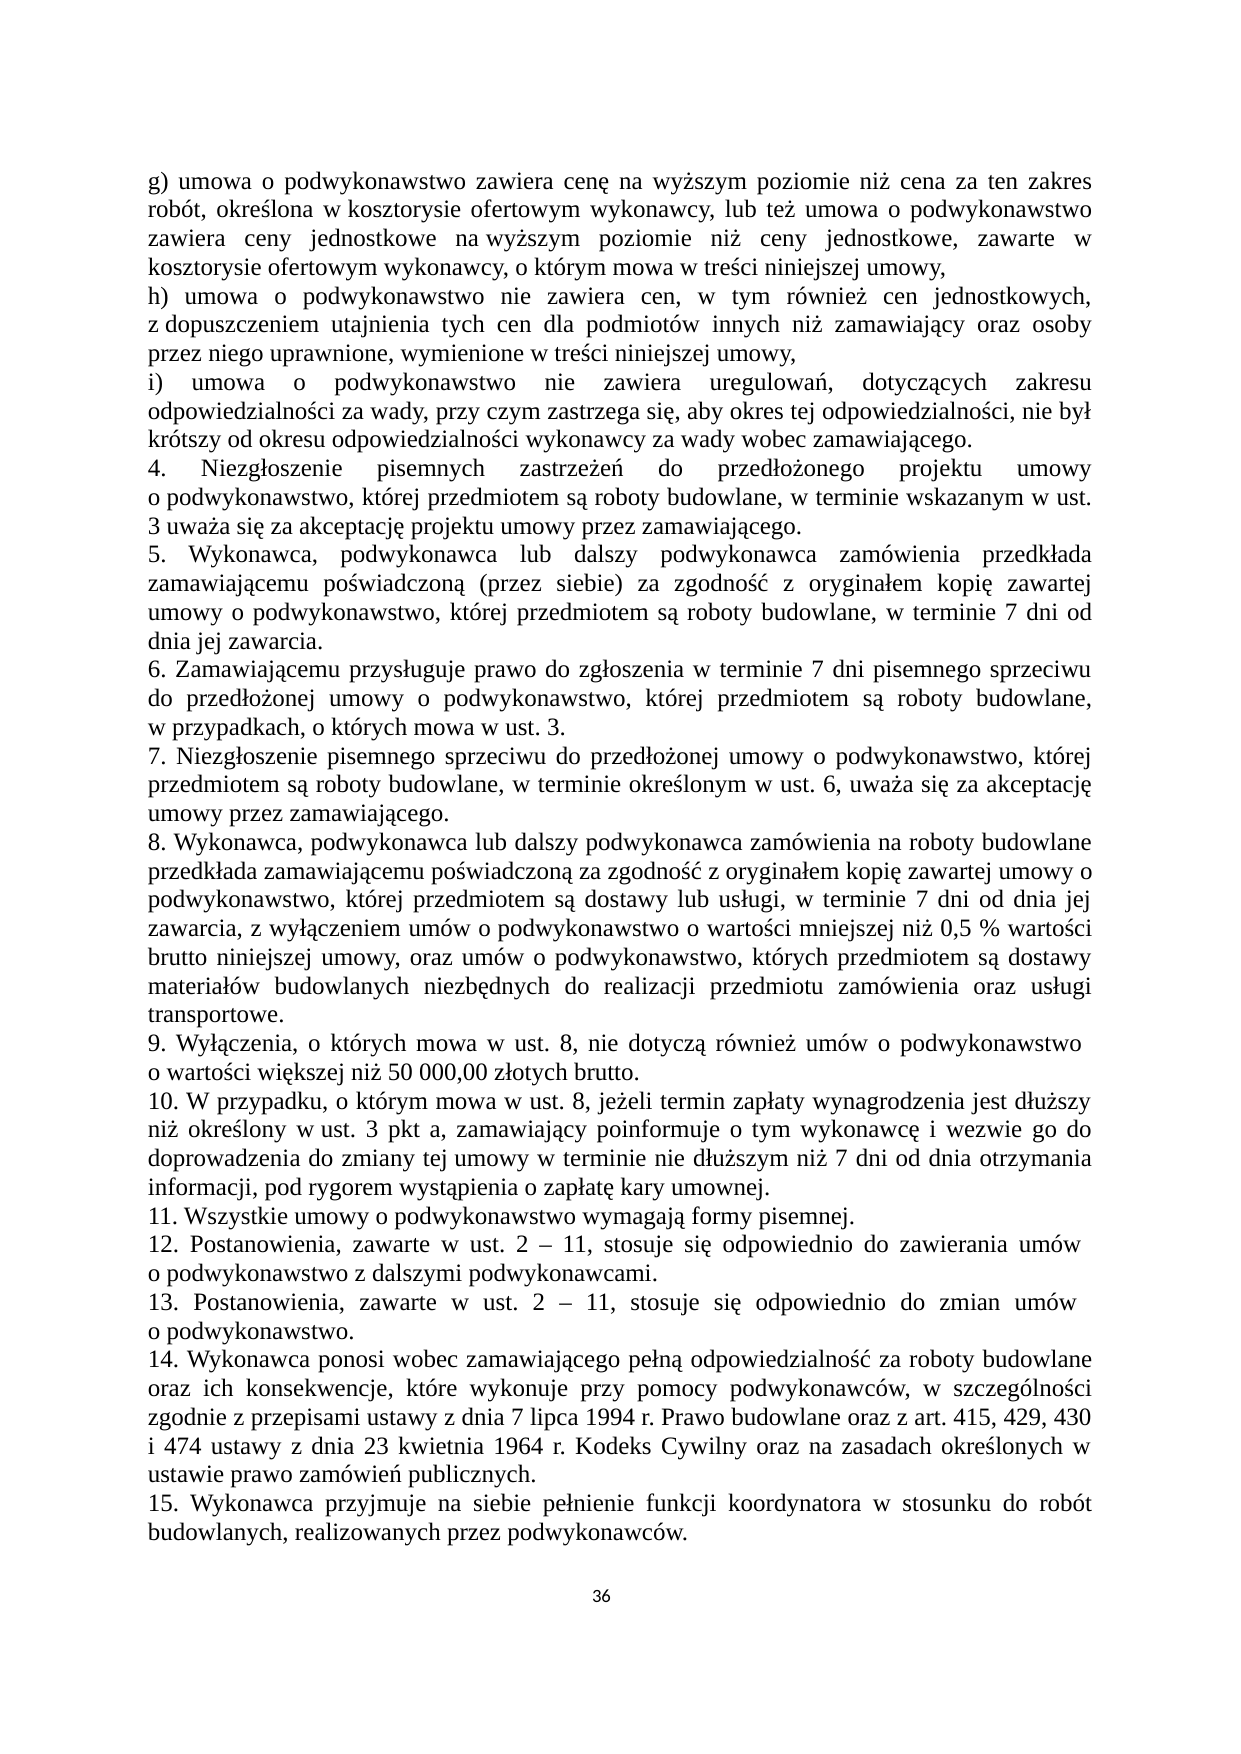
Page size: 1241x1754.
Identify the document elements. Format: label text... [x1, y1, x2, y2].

text i) umowa o podwykonawstwo nie zawiera uregulowań, dotyczących zakresu odpowiedzialności za wady, przy czym zastrzega się, aby okres tej odpowiedzialności, nie był krótszy od okresu odpowiedzialności wykonawcy za wady wobec zamawiającego. [148, 367, 1093, 453]
text 9. Wyłączenia, o których mowa w ust. 8, nie dotyczą również umów o podwykonawstwo o wartości większej niż 50 000,00 złotych brutto. [148, 1028, 1093, 1086]
text 13. Postanowienia, zawarte w ust. 2 – 11, stosuje się odpowiednio do zmian umów o podwykonawstwo. [148, 1287, 1093, 1344]
text 10. W przypadku, o którym mowa w ust. 8, jeżeli termin zapłaty wynagrodzenia jest dłuższy niż określony w ust. 3 pkt a, zamawiający poinformuje o tym wykonawcę i wezwie go do doprowadzenia do zmiany tej umowy w terminie nie dłuższym niż 7 dni od dnia otrzymania informacji, pod rygorem wystąpienia o zapłatę kary umownej. [148, 1086, 1093, 1201]
text 15. Wykonawca przyjmuje na siebie pełnienie funkcji koordynatora w stosunku do robót budowlanych, realizowanych przez podwykonawców. [148, 1488, 1093, 1546]
text 6. Zamawiającemu przysługuje prawo do zgłoszenia w terminie 7 dni pisemnego sprzeciwu do przedłożonej umowy o podwykonawstwo, której przedmiotem są roboty budowlane, w przypadkach, o których mowa w ust. 3. [148, 654, 1093, 741]
text 12. Postanowienia, zawarte w ust. 2 – 11, stosuje się odpowiednio do zawierania umów o podwykonawstwo z dalszymi podwykonawcami. [148, 1229, 1093, 1287]
text g) umowa o podwykonawstwo zawiera cenę na wyższym poziomie niż cena za ten zakres robót, określona w kosztorysie ofertowym wykonawcy, lub też umowa o podwykonawstwo zawiera ceny jednostkowe na wyższym poziomie niż ceny jednostkowe, zawarte w kosztorysie ofertowym wykonawcy, o którym mowa w treści niniejszej umowy, [148, 166, 1093, 281]
text h) umowa o podwykonawstwo nie zawiera cen, w tym również cen jednostkowych, z dopuszczeniem utajnienia tych cen dla podmiotów innych niż zamawiający oraz osoby przez niego uprawnione, wymienione w treści niniejszej umowy, [148, 281, 1093, 367]
text 8. Wykonawca, podwykonawca lub dalszy podwykonawca zamówienia na roboty budowlane przedkłada zamawiającemu poświadczoną za zgodność z oryginałem kopię zawartej umowy o podwykonawstwo, której przedmiotem są dostawy lub usługi, w terminie 7 dni od dnia jej zawarcia, z wyłączeniem umów o podwykonawstwo o wartości mniejszej niż 0,5 % wartości brutto niniejszej umowy, oraz umów o podwykonawstwo, których przedmiotem są dostawy materiałów budowlanych niezbędnych do realizacji przedmiotu zamówienia oraz usługi transportowe. [148, 827, 1093, 1028]
text 4. Niezgłoszenie pisemnych zastrzeżeń do przedłożonego projektu umowy o podwykonawstwo, której przedmiotem są roboty budowlane, w terminie wskazanym w ust. 3 uważa się za akceptację projektu umowy przez zamawiającego. [148, 453, 1093, 539]
text 11. Wszystkie umowy o podwykonawstwo wymagają formy pisemnej. [148, 1201, 1093, 1229]
text 14. Wykonawca ponosi wobec zamawiającego pełną odpowiedzialność za roboty budowlane oraz ich konsekwencje, które wykonuje przy pomocy podwykonawców, w szczególności zgodnie z przepisami ustawy z dnia 7 lipca 1994 r. Prawo budowlane oraz z art. 415, 429, 430 i 474 ustawy z dnia 23 kwietnia 1964 r. Kodeks Cywilny oraz na zasadach określonych w ustawie prawo zamówień publicznych. [148, 1344, 1093, 1488]
text 5. Wykonawca, podwykonawca lub dalszy podwykonawca zamówienia przedkłada zamawiającemu poświadczoną (przez siebie) za zgodność z oryginałem kopię zawartej umowy o podwykonawstwo, której przedmiotem są roboty budowlane, w terminie 7 dni od dnia jej zawarcia. [148, 539, 1093, 654]
text 7. Niezgłoszenie pisemnego sprzeciwu do przedłożonej umowy o podwykonawstwo, której przedmiotem są roboty budowlane, w terminie określonym w ust. 6, uważa się za akceptację umowy przez zamawiającego. [148, 741, 1093, 827]
